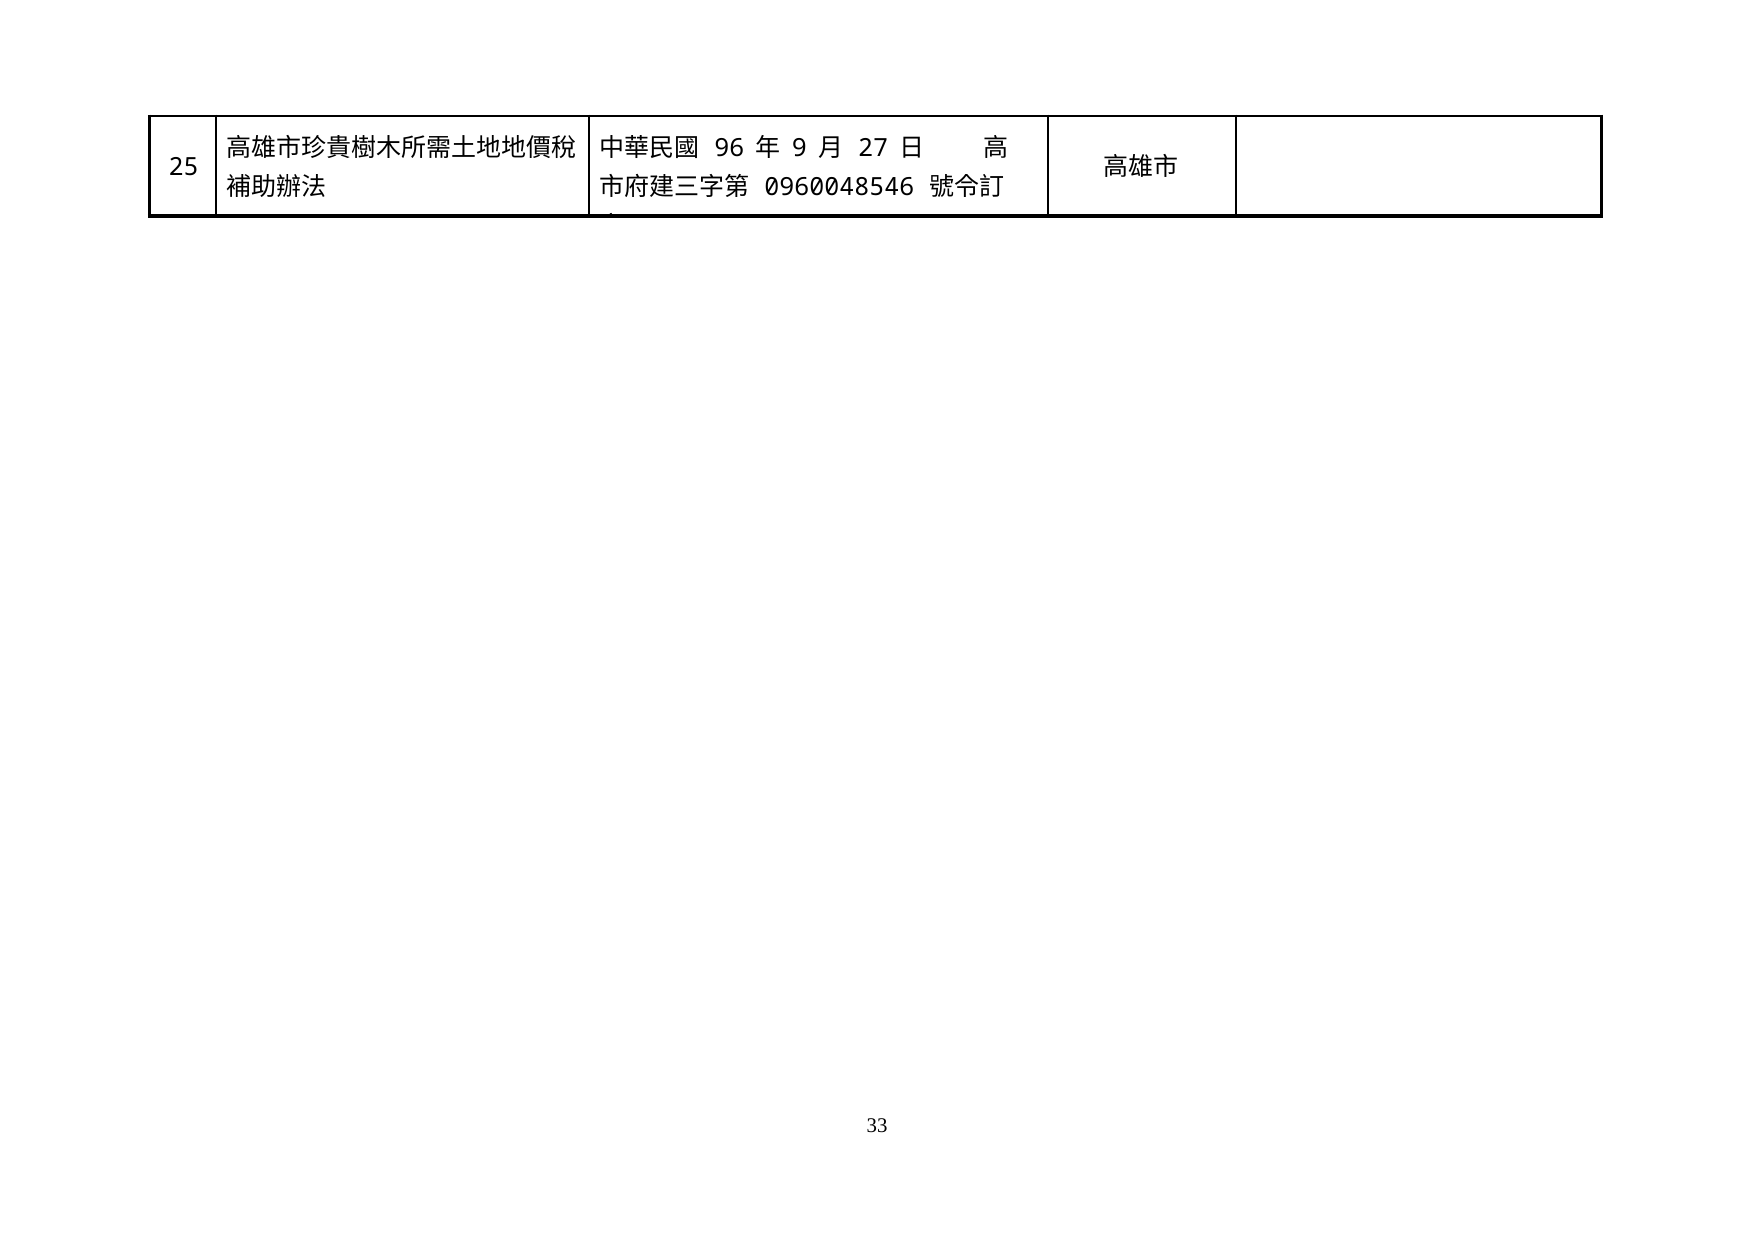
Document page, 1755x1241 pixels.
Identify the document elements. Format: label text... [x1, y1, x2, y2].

table_cell 中華民國 96年9月 27日 高市府建三字第 0960048546 號令訂定 [590, 117, 1047, 214]
table_cell 高雄市 [1049, 117, 1235, 214]
table_cell 25 [151, 117, 215, 214]
table_cell 高雄市珍貴樹木所需土地地價稅 補助辦法 [217, 117, 588, 214]
table_cell [1237, 117, 1600, 214]
